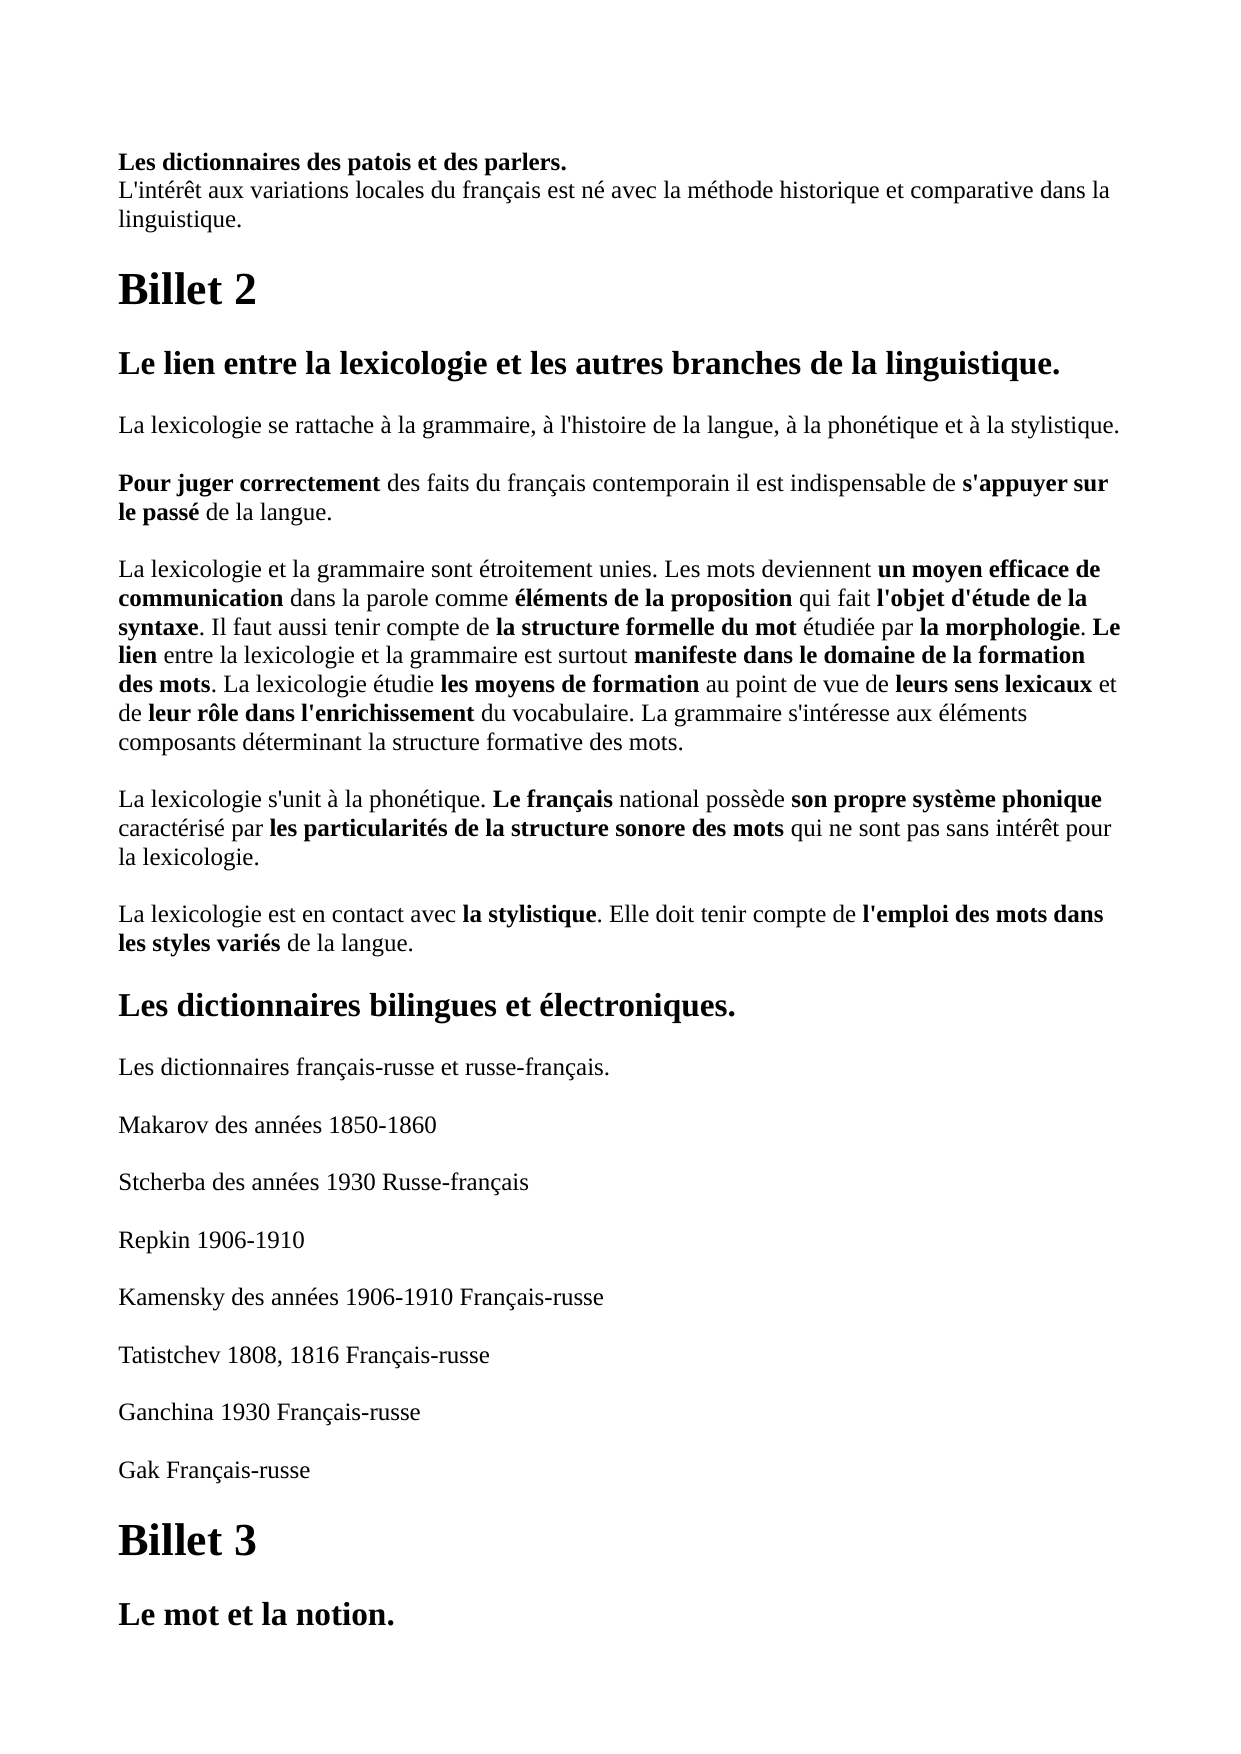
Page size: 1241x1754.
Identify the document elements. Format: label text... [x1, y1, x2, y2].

text Les dictionnaires des patois et des parlers. [118, 147, 1122, 176]
text Gak Français-russe [118, 1455, 1122, 1484]
text Les dictionnaires bilingues et électroniques. [118, 985, 1122, 1024]
text Pour juger correctement des faits du français contemporain il est indispensable de s'appuyer sur le passé de la langue. [118, 468, 1122, 525]
text L'intérêt aux variations locales du français est né avec la méthode historique et comparative dans la linguistique. [118, 176, 1122, 233]
text Les dictionnaires français-russe et russe-français. [118, 1052, 1122, 1081]
text Ganchina 1930 Français-russe [118, 1397, 1122, 1426]
text Le lien entre la lexicologie et les autres branches de la linguistique. [118, 343, 1122, 382]
text La lexicologie se rattache à la grammaire, à l'histoire de la langue, à la phonétique et à la stylistique. [118, 410, 1122, 439]
text Makarov des années 1850-1860 [118, 1110, 1122, 1139]
text Billet 2 [118, 262, 1122, 314]
text La lexicologie et la grammaire sont étroitement unies. Les mots deviennent un moyen efficace de communication dans la parole comme éléments de la proposition qui fait l'objet d'étude de la syntaxe. Il faut aussi tenir compte de la structure formelle du mot étudiée par la morphologie. Le lien entre la lexicologie et la grammaire est surtout manifeste dans le domaine de la formation des mots. La lexicologie étudie les moyens de formation au point de vue de leurs sens lexicaux et de leur rôle dans l'enrichissement du vocabulaire. La grammaire s'intéresse aux éléments composants déterminant la structure formative des mots. [118, 554, 1122, 755]
text La lexicologie est en contact avec la stylistique. Elle doit tenir compte de l'emploi des mots dans les styles variés de la langue. [118, 899, 1122, 957]
text Repkin 1906-1910 [118, 1225, 1122, 1254]
text Billet 3 [118, 1512, 1122, 1565]
text Stcherba des années 1930 Russe-français [118, 1167, 1122, 1196]
text La lexicologie s'unit à la phonétique. Le français national possède son propre système phonique caractérisé par les particularités de la structure sonore des mots qui ne sont pas sans intérêt pour la lexicologie. [118, 784, 1122, 870]
text Le mot et la notion. [118, 1594, 1122, 1632]
text Tatistchev 1808, 1816 Français-russe [118, 1340, 1122, 1369]
text Kamensky des années 1906-1910 Français-russe [118, 1282, 1122, 1311]
